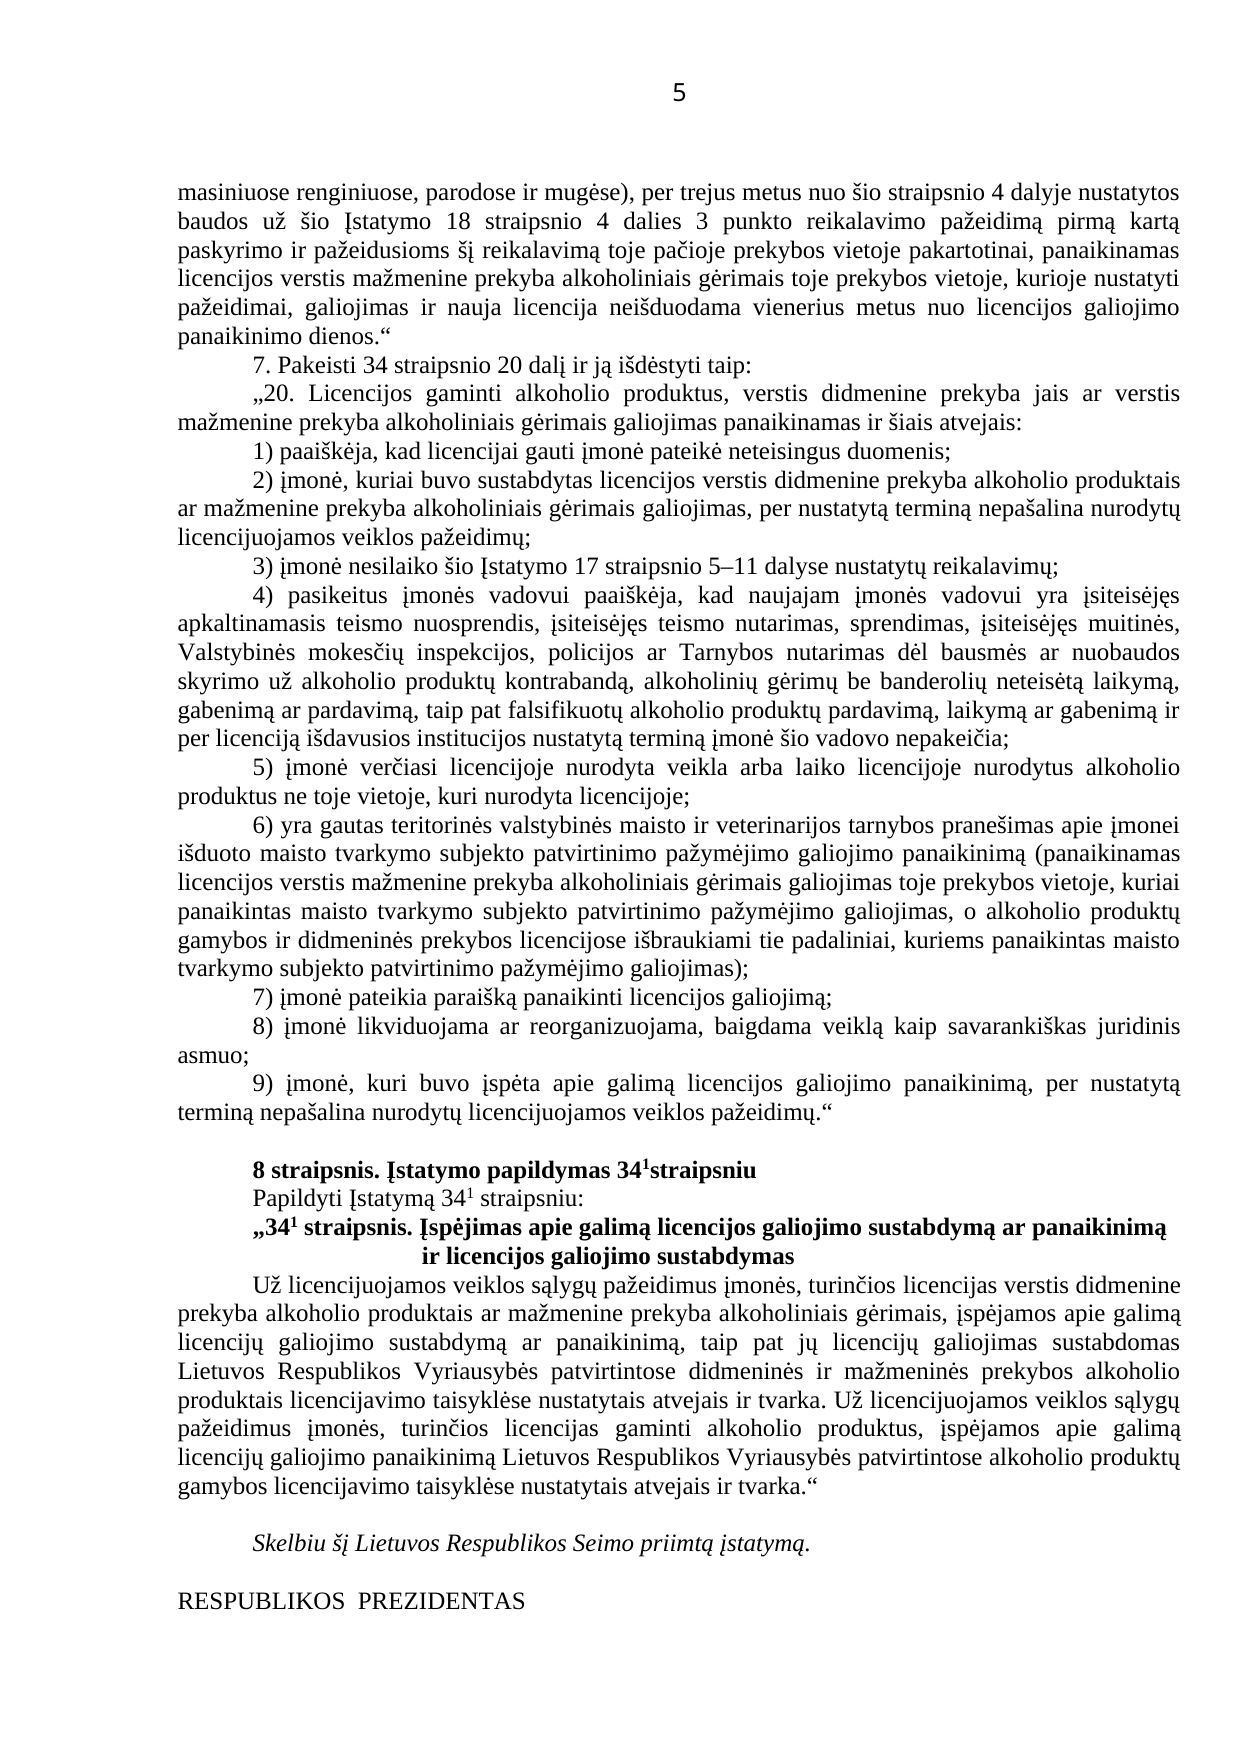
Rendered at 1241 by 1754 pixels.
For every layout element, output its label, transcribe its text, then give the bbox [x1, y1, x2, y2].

text 1) paaiškėja, kad licencijai gauti įmonė pateikė neteisingus duomenis; [177, 436, 1181, 465]
text ir licencijos galiojimo sustabdymas [402, 1241, 1181, 1270]
text 4) pasikeitus įmonės vadovui paaiškėja, kad naujajam įmonės vadovui yra įsiteisėjęs apkaltinamasis teismo nuosprendis, įsiteisėjęs teismo nutarimas, sprendimas, įsiteisėjęs muitinės, Valstybinės mokesčių inspekcijos, policijos ar Tarnybos nutarimas dėl bausmės ar nuobaudos skyrimo už alkoholio produktų kontrabandą, alkoholinių gėrimų be banderolių neteisėtą laikymą, gabenimą ar pardavimą, taip pat falsifikuotų alkoholio produktų pardavimą, laikymą ar gabenimą ir per licenciją išdavusios institucijos nustatytą terminą įmonė šio vadovo nepakeičia; [177, 580, 1181, 752]
text 2) įmonė, kuriai buvo sustabdytas licencijos verstis didmenine prekyba alkoholio produktais ar mažmenine prekyba alkoholiniais gėrimais galiojimas, per nustatytą terminą nepašalina nurodytų licencijuojamos veiklos pažeidimų; [177, 465, 1181, 551]
text 5) įmonė verčiasi licencijoje nurodyta veikla arba laiko licencijoje nurodytus alkoholio produktus ne toje vietoje, kuri nurodyta licencijoje; [177, 752, 1181, 810]
text „20. Licencijos gaminti alkoholio produktus, verstis didmenine prekyba jais ar verstis mažmenine prekyba alkoholiniais gėrimais galiojimas panaikinamas ir šiais atvejais: [177, 378, 1181, 436]
text 6) yra gautas teritorinės valstybinės maisto ir veterinarijos tarnybos pranešimas apie įmonei išduoto maisto tvarkymo subjekto patvirtinimo pažymėjimo galiojimo panaikinimą (panaikinamas licencijos verstis mažmenine prekyba alkoholiniais gėrimais galiojimas toje prekybos vietoje, kuriai panaikintas maisto tvarkymo subjekto patvirtinimo pažymėjimo galiojimas, o alkoholio produktų gamybos ir didmeninės prekybos licencijose išbraukiami tie padaliniai, kuriems panaikintas maisto tvarkymo subjekto patvirtinimo pažymėjimo galiojimas); [177, 810, 1181, 982]
text 8 straipsnis. Įstatymo papildymas 341straipsniu [177, 1155, 1181, 1183]
text „341 straipsnis. Įspėjimas apie galimą licencijos galiojimo sustabdymą ar panaikinimą [177, 1212, 1181, 1241]
text masiniuose renginiuose, parodose ir mugėse), per trejus metus nuo šio straipsnio 4 dalyje nustatytos baudos už šio Įstatymo 18 straipsnio 4 dalies 3 punkto reikalavimo pažeidimą pirmą kartą paskyrimo ir pažeidusioms šį reikalavimą toje pačioje prekybos vietoje pakartotinai, panaikinamas licencijos verstis mažmenine prekyba alkoholiniais gėrimais toje prekybos vietoje, kurioje nustatyti pažeidimai, galiojimas ir nauja licencija neišduodama vienerius metus nuo licencijos galiojimo panaikinimo dienos.“ [177, 177, 1181, 350]
text 8) įmonė likviduojama ar reorganizuojama, baigdama veiklą kaip savarankiškas juridinis asmuo; [177, 1011, 1181, 1068]
text 9) įmonė, kuri buvo įspėta apie galimą licencijos galiojimo panaikinimą, per nustatytą terminą nepašalina nurodytų licencijuojamos veiklos pažeidimų.“ [177, 1068, 1181, 1126]
text RESPUBLIKOS PREZIDENTAS [177, 1586, 1181, 1615]
text Papildyti Įstatymą 341 straipsniu: [177, 1183, 1181, 1212]
text 3) įmonė nesilaiko šio Įstatymo 17 straipsnio 5–11 dalyse nustatytų reikalavimų; [177, 551, 1181, 580]
text 7. Pakeisti 34 straipsnio 20 dalį ir ją išdėstyti taip: [177, 350, 1181, 378]
text 7) įmonė pateikia paraišką panaikinti licencijos galiojimą; [177, 982, 1181, 1011]
text Skelbiu šį Lietuvos Respublikos Seimo priimtą įstatymą. [177, 1528, 1181, 1557]
text Už licencijuojamos veiklos sąlygų pažeidimus įmonės, turinčios licencijas verstis didmenine prekyba alkoholio produktais ar mažmenine prekyba alkoholiniais gėrimais, įspėjamos apie galimą licencijų galiojimo sustabdymą ar panaikinimą, taip pat jų licencijų galiojimas sustabdomas Lietuvos Respublikos Vyriausybės patvirtintose didmeninės ir mažmeninės prekybos alkoholio produktais licencijavimo taisyklėse nustatytais atvejais ir tvarka. Už licencijuojamos veiklos sąlygų pažeidimus įmonės, turinčios licencijas gaminti alkoholio produktus, įspėjamos apie galimą licencijų galiojimo panaikinimą Lietuvos Respublikos Vyriausybės patvirtintose alkoholio produktų gamybos licencijavimo taisyklėse nustatytais atvejais ir tvarka.“ [177, 1270, 1181, 1500]
